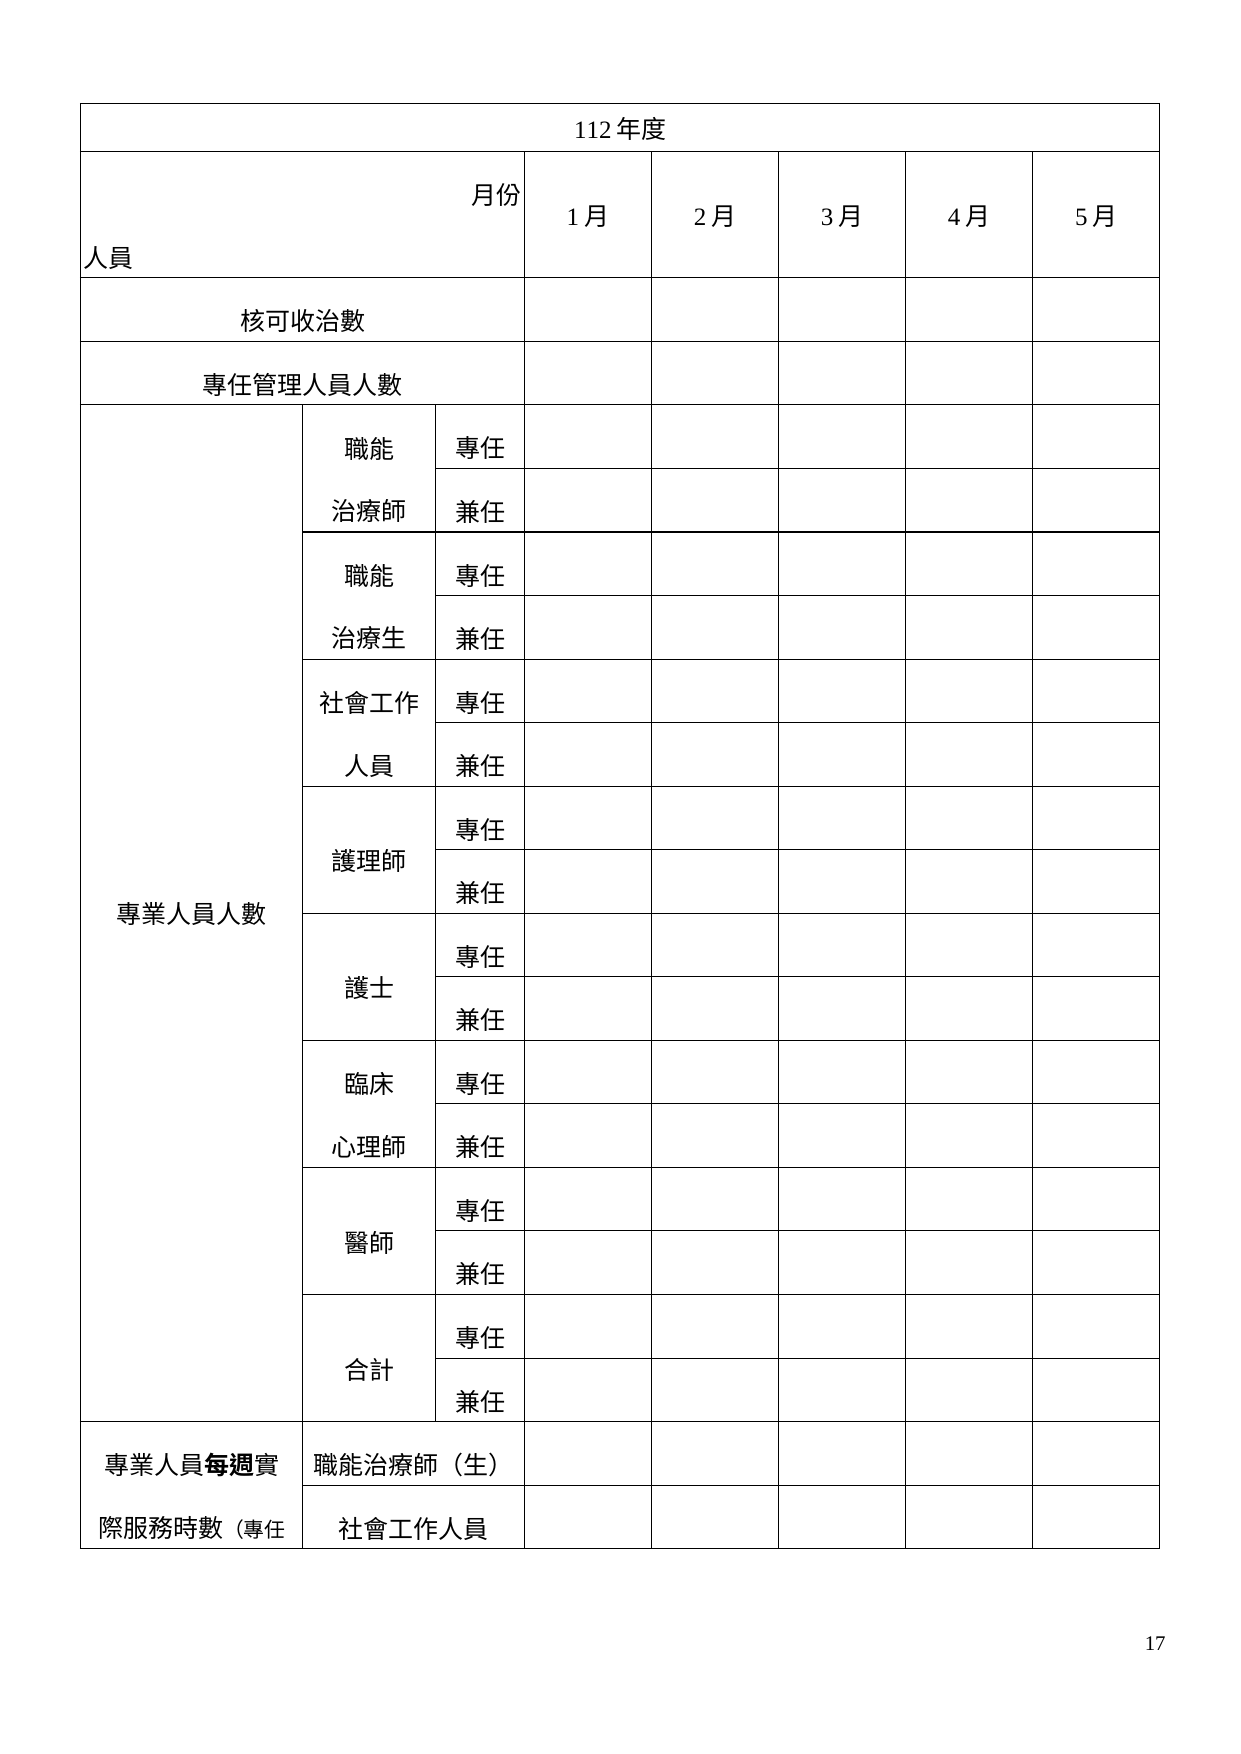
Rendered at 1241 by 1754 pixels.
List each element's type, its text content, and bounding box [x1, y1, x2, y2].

table_cell [1033, 1422, 1159, 1484]
table_cell [1033, 1104, 1159, 1167]
table_cell 月份 人員 [81, 152, 524, 277]
table_cell [652, 1168, 778, 1230]
table_cell [779, 850, 905, 913]
table_cell [525, 1422, 651, 1484]
table_cell [525, 850, 651, 913]
table_cell [1033, 405, 1159, 468]
table_cell 合計 [303, 1295, 435, 1421]
table_cell [779, 1231, 905, 1294]
table_cell [906, 1041, 1032, 1103]
table_cell [779, 977, 905, 1040]
table_cell [1033, 787, 1159, 849]
table_cell 醫師 [303, 1168, 435, 1294]
table_cell 職能治療師（生） [303, 1422, 524, 1484]
table_cell 職能 治療生 [303, 533, 435, 658]
table_cell [779, 342, 905, 404]
table_cell [779, 596, 905, 658]
table_cell [1033, 723, 1159, 786]
table_cell [652, 914, 778, 976]
table_cell [779, 914, 905, 976]
table_cell [906, 977, 1032, 1040]
table_cell [1033, 660, 1159, 722]
table_cell [1033, 1295, 1159, 1357]
table_cell [652, 533, 778, 595]
table_cell [525, 596, 651, 658]
table_cell [1033, 1041, 1159, 1103]
table_cell [525, 1231, 651, 1294]
table_cell [779, 1422, 905, 1484]
table_cell [525, 1104, 651, 1167]
table_cell [779, 278, 905, 341]
table_cell [652, 1422, 778, 1484]
table_cell [906, 596, 1032, 658]
table_cell [1033, 1168, 1159, 1230]
table_cell [652, 469, 778, 531]
table_cell [906, 469, 1032, 531]
table_cell [525, 342, 651, 404]
table_cell [779, 1168, 905, 1230]
table_cell 核可收治數 [81, 278, 524, 341]
table_cell 專任 [436, 405, 524, 468]
table_cell [525, 1168, 651, 1230]
table_cell 社會工作人員 [303, 1486, 524, 1548]
table_cell [1033, 1231, 1159, 1294]
table_cell [906, 342, 1032, 404]
table_cell [652, 660, 778, 722]
table_cell [906, 1359, 1032, 1421]
table_cell [525, 533, 651, 595]
table_cell [906, 723, 1032, 786]
table_cell [779, 533, 905, 595]
table_cell [652, 278, 778, 341]
table_cell [652, 723, 778, 786]
table_cell [525, 660, 651, 722]
table_cell [525, 469, 651, 531]
table_cell 臨床 心理師 [303, 1041, 435, 1167]
table_cell 兼任 [436, 1231, 524, 1294]
table_cell [525, 405, 651, 468]
table_cell [525, 723, 651, 786]
table_cell [1033, 1359, 1159, 1421]
table_cell [906, 1295, 1032, 1357]
table_cell [652, 1104, 778, 1167]
table_cell [906, 1168, 1032, 1230]
table_cell [779, 1486, 905, 1548]
table_cell [652, 1041, 778, 1103]
table_cell 1月 [525, 152, 651, 277]
table_cell 兼任 [436, 723, 524, 786]
table_cell [652, 405, 778, 468]
table_cell [779, 723, 905, 786]
table_cell [1033, 533, 1159, 595]
table_cell [1033, 596, 1159, 658]
table_cell [906, 787, 1032, 849]
table_cell 兼任 [436, 1104, 524, 1167]
table_cell [779, 1041, 905, 1103]
table_cell [1033, 977, 1159, 1040]
table_cell [906, 660, 1032, 722]
table_cell [1033, 469, 1159, 531]
table_cell 專任 [436, 533, 524, 595]
table_cell 4月 [906, 152, 1032, 277]
table_cell [652, 1231, 778, 1294]
table_cell [652, 1359, 778, 1421]
table_cell [525, 278, 651, 341]
table_header 112年度 [81, 104, 1159, 151]
table_cell 專任 [436, 1168, 524, 1230]
table_cell [1033, 914, 1159, 976]
table_cell [906, 533, 1032, 595]
table_cell [906, 1104, 1032, 1167]
table_cell [779, 1104, 905, 1167]
table_cell 專業人員人數 [81, 405, 302, 1421]
table_cell [1033, 342, 1159, 404]
table_cell 專任管理人員人數 [81, 342, 524, 404]
table_cell [779, 1295, 905, 1357]
table_cell [652, 342, 778, 404]
table_cell [779, 660, 905, 722]
table_cell 專任 [436, 1041, 524, 1103]
table_cell [906, 278, 1032, 341]
table_cell [1033, 850, 1159, 913]
table_cell [652, 1486, 778, 1548]
table_cell 3月 [779, 152, 905, 277]
table_cell [525, 1041, 651, 1103]
table_cell [779, 787, 905, 849]
table_cell [779, 469, 905, 531]
table_cell [906, 850, 1032, 913]
table_cell 2月 [652, 152, 778, 277]
table_cell [906, 405, 1032, 468]
table_cell [906, 1231, 1032, 1294]
table_cell [779, 1359, 905, 1421]
table_cell [779, 405, 905, 468]
table_cell [525, 1359, 651, 1421]
table_cell 專任 [436, 914, 524, 976]
table_cell 兼任 [436, 1359, 524, 1421]
table_cell [525, 787, 651, 849]
table_cell [652, 787, 778, 849]
table_cell [1033, 278, 1159, 341]
table_cell 專任 [436, 1295, 524, 1357]
table_cell [652, 1295, 778, 1357]
table_cell 社會工作 人員 [303, 660, 435, 786]
table_cell 護士 [303, 914, 435, 1040]
table_cell 專任 [436, 660, 524, 722]
table_cell 專業人員每週實際服務時數（專任 [81, 1422, 302, 1548]
table_cell [525, 1295, 651, 1357]
table_cell 護理師 [303, 787, 435, 913]
table_cell [906, 914, 1032, 976]
table_cell 兼任 [436, 469, 524, 531]
table_cell [652, 596, 778, 658]
table_cell [525, 914, 651, 976]
table_cell [525, 977, 651, 1040]
table_cell 兼任 [436, 850, 524, 913]
table_cell 兼任 [436, 977, 524, 1040]
table_cell 職能 治療師 [303, 405, 435, 531]
table_cell [652, 850, 778, 913]
table_cell [906, 1422, 1032, 1484]
table_cell [525, 1486, 651, 1548]
table_cell [652, 977, 778, 1040]
table_cell [906, 1486, 1032, 1548]
table_cell 兼任 [436, 596, 524, 658]
table_cell 5月 [1033, 152, 1159, 277]
table_cell 專任 [436, 787, 524, 849]
table_cell [1033, 1486, 1159, 1548]
